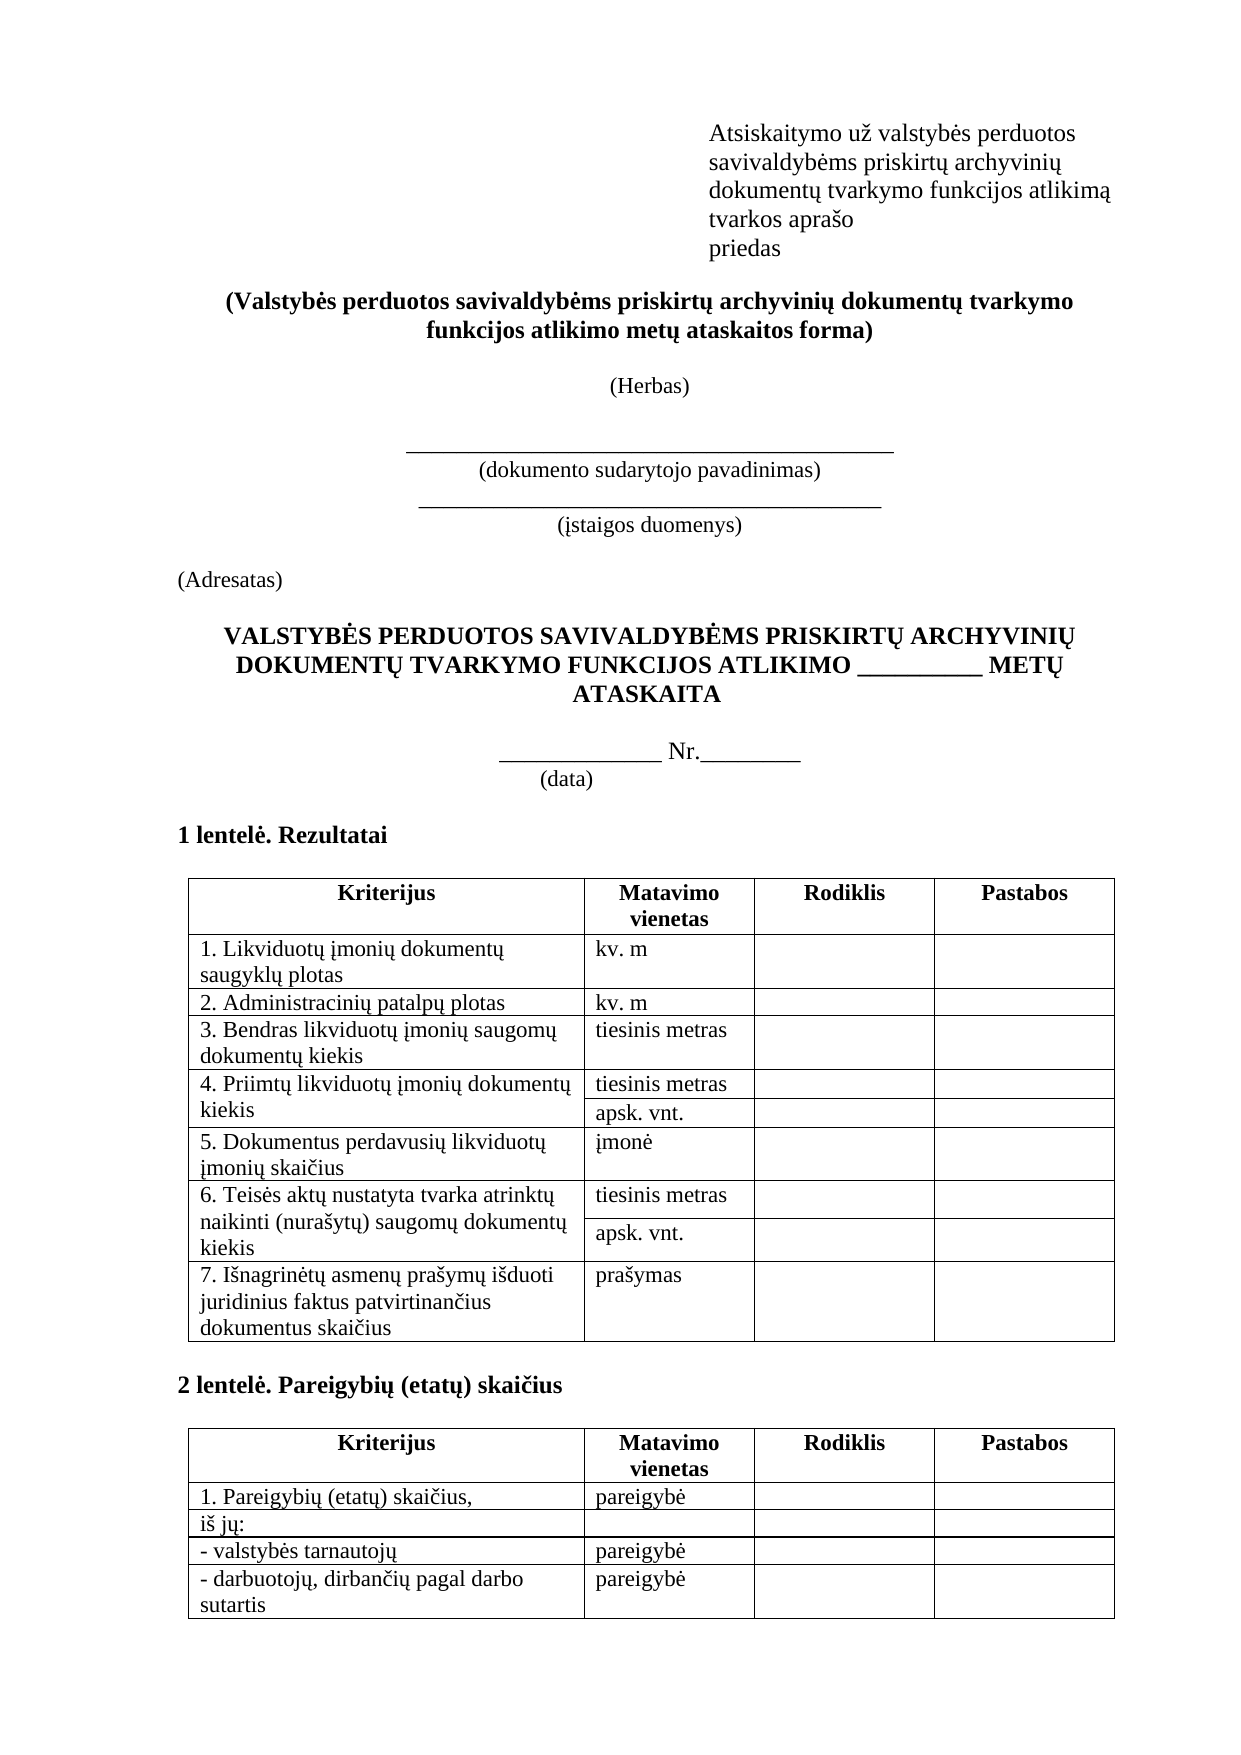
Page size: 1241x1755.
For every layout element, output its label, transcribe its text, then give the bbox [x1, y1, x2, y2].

table_cell [755, 989, 934, 1015]
table_cell 4. Priimtų likviduotų įmonių dokumentų kiekis [189, 1070, 584, 1127]
table_cell [935, 1262, 1114, 1341]
table_cell 5. Dokumentus perdavusių likviduotų įmonių skaičius [189, 1128, 584, 1180]
table_cell 2. Administracinių patalpų plotas [189, 989, 584, 1015]
table_cell [935, 1510, 1114, 1536]
text savivaldybėms priskirtų archyvinių [177, 147, 1122, 176]
table_cell pareigybė [585, 1538, 754, 1564]
text 1 lentelė. Rezultatai [177, 820, 1122, 849]
table_cell [755, 1099, 934, 1127]
table_cell kv. m [585, 989, 754, 1015]
text dokumentų tvarkymo funkcijos atlikimą [177, 176, 1122, 204]
table_cell [935, 1070, 1114, 1098]
table_cell prašymas [585, 1262, 754, 1341]
table_cell [935, 1181, 1114, 1218]
table_cell tiesinis metras [585, 1181, 754, 1218]
table_cell [935, 935, 1114, 988]
table_cell [755, 1262, 934, 1341]
table_cell [755, 1181, 934, 1218]
table_cell [935, 1016, 1114, 1069]
table_cell tiesinis metras [585, 1070, 754, 1098]
table_cell - valstybės tarnautojų [189, 1538, 584, 1564]
table_cell [935, 1099, 1114, 1127]
text VALSTYBĖS PERDUOTOS SAVIVALDYBĖMS PRISKIRTŲ ARCHYVINIŲ DOKUMENTŲ TVARKYMO FUNKCIJOS ATLIKIMO __________ METŲ ATASKAITA [177, 621, 1122, 708]
table_header Pastabos [935, 879, 1114, 934]
text priedas [177, 233, 1122, 262]
table_cell [755, 1016, 934, 1069]
table_cell [585, 1510, 754, 1536]
table_cell [755, 1538, 934, 1564]
table_cell [935, 1483, 1114, 1509]
text _______________________________________ [177, 427, 1122, 456]
table_cell [755, 1510, 934, 1536]
table_cell [755, 935, 934, 988]
table_header Rodiklis [755, 1429, 934, 1482]
table_cell [755, 1483, 934, 1509]
text (įstaigos duomenys) [177, 511, 1122, 537]
table_cell - darbuotojų, dirbančių pagal darbo sutartis [189, 1565, 584, 1618]
table_header Pastabos [935, 1429, 1114, 1482]
table_cell įmonė [585, 1128, 754, 1180]
table_cell [755, 1565, 934, 1618]
table_cell [935, 1538, 1114, 1564]
table_header Matavimo vienetas [585, 1429, 754, 1482]
table_cell pareigybė [585, 1483, 754, 1509]
text (dokumento sudarytojo pavadinimas) [177, 456, 1122, 482]
table_cell [755, 1070, 934, 1098]
text (Adresatas) [177, 566, 1122, 593]
table_cell 7. Išnagrinėtų asmenų prašymų išduoti juridinius faktus patvirtinančius dokumentus skaičius [189, 1262, 584, 1341]
table_cell 1. Likviduotų įmonių dokumentų saugyklų plotas [189, 935, 584, 988]
text _____________ Nr.________ [177, 736, 1122, 765]
table_cell [755, 1219, 934, 1261]
table_cell [935, 1219, 1114, 1261]
text (Herbas) [177, 372, 1122, 398]
table_cell pareigybė [585, 1565, 754, 1618]
table_cell [935, 989, 1114, 1015]
text 2 lentelė. Pareigybių (etatų) skaičius [177, 1370, 1122, 1399]
table_cell [755, 1128, 934, 1180]
table_cell kv. m [585, 935, 754, 988]
table_cell apsk. vnt. [585, 1099, 754, 1127]
table_header Kriterijus [189, 879, 584, 934]
table_cell iš jų: [189, 1510, 584, 1536]
text tvarkos aprašo [177, 204, 1122, 233]
table_cell [935, 1128, 1114, 1180]
text Atsiskaitymo už valstybės perduotos [177, 118, 1122, 147]
table_cell 3. Bendras likviduotų įmonių saugomų dokumentų kiekis [189, 1016, 584, 1069]
table_cell [935, 1565, 1114, 1618]
table_cell 6. Teisės aktų nustatyta tvarka atrinktų naikinti (nurašytų) saugomų dokumentų kiekis [189, 1181, 584, 1261]
table_header Kriterijus [189, 1429, 584, 1482]
text (data) [540, 765, 1122, 791]
text _____________________________________ [177, 482, 1122, 511]
text (Valstybės perduotos savivaldybėms priskirtų archyvinių dokumentų tvarkymo funkcijos atlikimo metų ataskaitos forma) [177, 286, 1122, 343]
table_header Rodiklis [755, 879, 934, 934]
table_header Matavimo vienetas [585, 879, 754, 934]
table_cell apsk. vnt. [585, 1219, 754, 1261]
table_cell 1. Pareigybių (etatų) skaičius, [189, 1483, 584, 1509]
table_cell tiesinis metras [585, 1016, 754, 1069]
